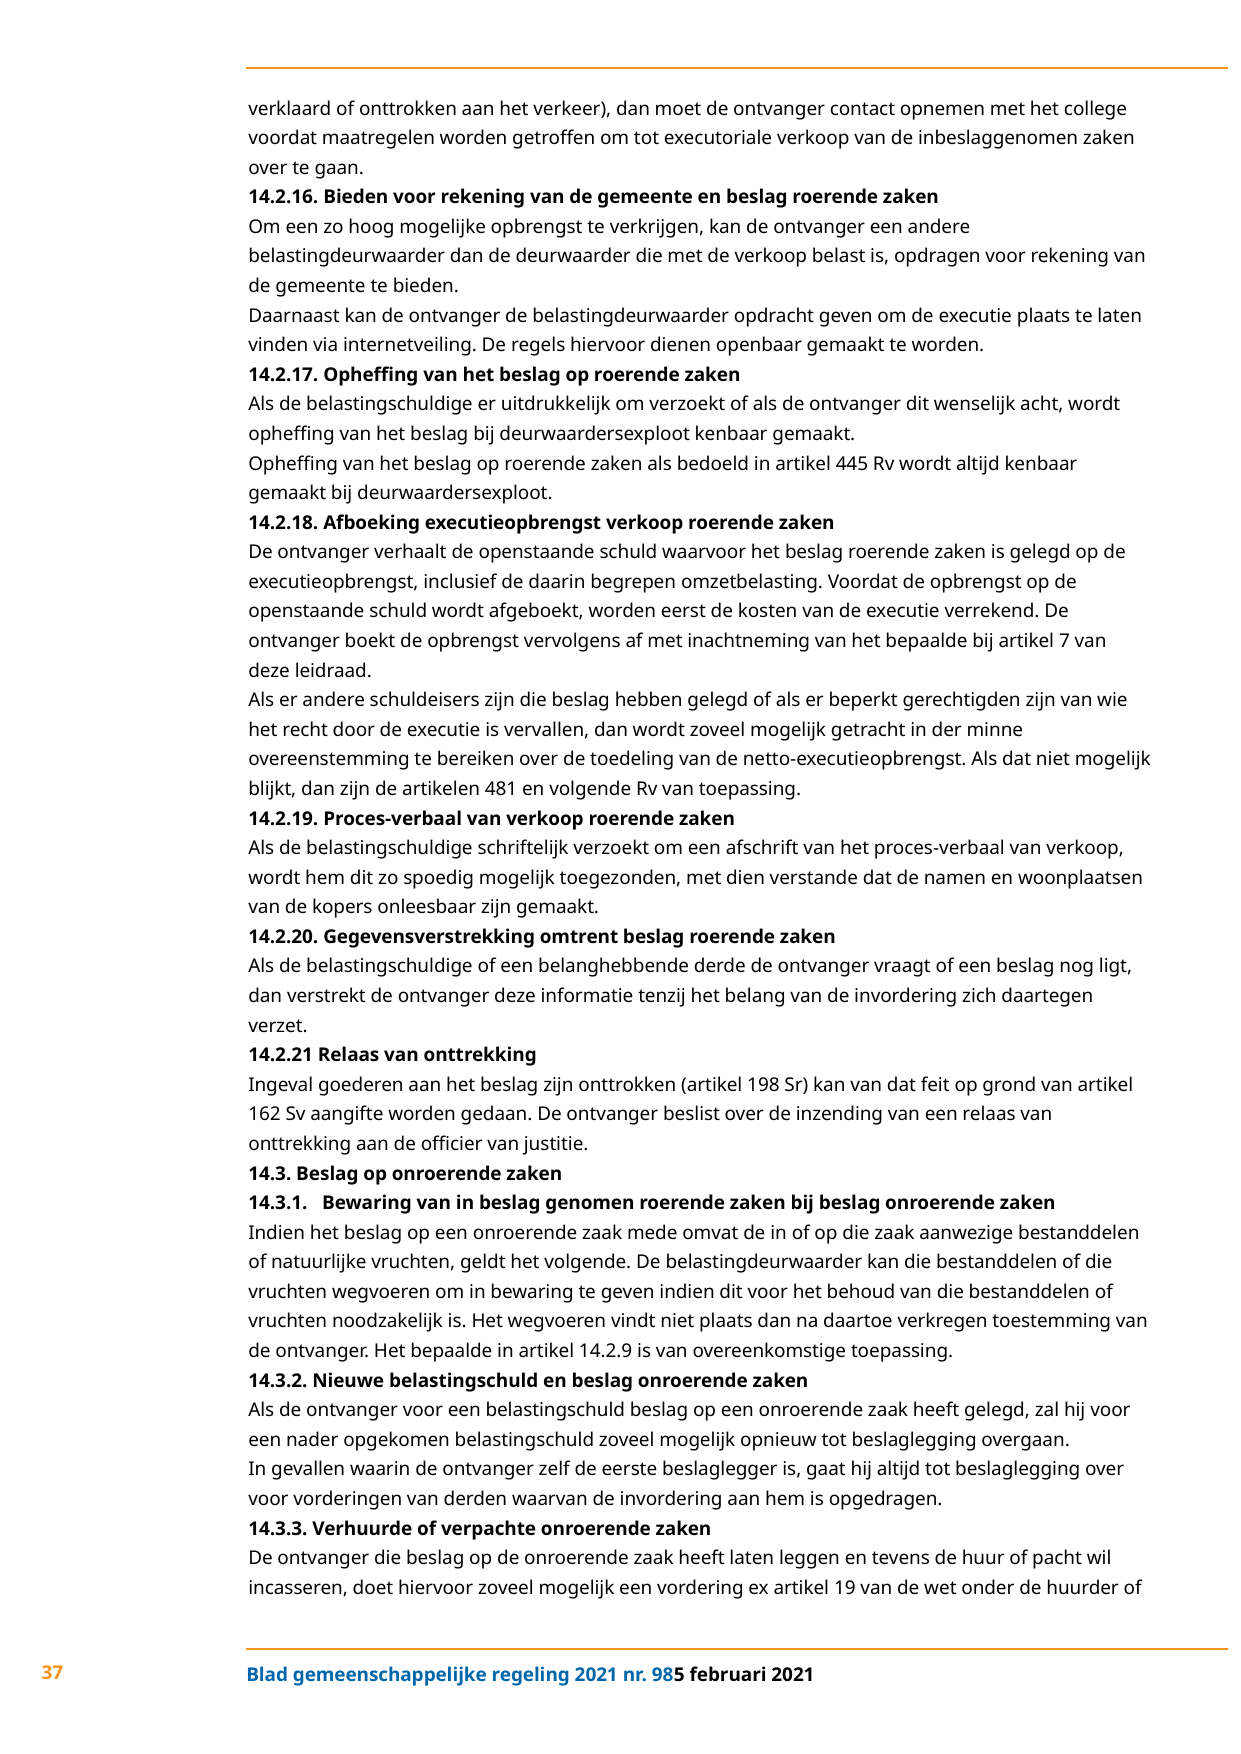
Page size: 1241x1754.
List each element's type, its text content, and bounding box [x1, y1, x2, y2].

text 14.2.18. Afboeking executieopbrengst verkoop roerende zaken [248, 509, 1152, 535]
text In gevallen waarin de ontvanger zelf de eerste beslaglegger is, gaat hij altijd tot beslaglegging over voor vorderingen van derden waarvan de invordering aan hem is opgedragen. [248, 1456, 1152, 1511]
text 14.3.3. Verhuurde of verpachte onroerende zaken [248, 1515, 1152, 1541]
text 14.2.16. Bieden voor rekening van de gemeente en beslag roerende zaken [248, 183, 1152, 209]
text Als de belastingschuldige schriftelijk verzoekt om een afschrift van het proces-verbaal van verkoop, wordt hem dit zo spoedig mogelijk toegezonden, met dien verstande dat de namen en woonplaatsen van de kopers onleesbaar zijn gemaakt. [248, 834, 1152, 919]
text 14.2.17. Opheffing van het beslag op roerende zaken [248, 361, 1152, 387]
text verklaard of onttrokken aan het verkeer), dan moet de ontvanger contact opnemen met het college voordat maatregelen worden getroffen om tot executoriale verkoop van de inbeslaggenomen zaken over te gaan. [248, 95, 1152, 180]
text Daarnaast kan de ontvanger de belastingdeurwaarder opdracht geven om de executie plaats te laten vinden via internetveiling. De regels hiervoor dienen openbaar gemaakt te worden. [248, 302, 1152, 357]
text Als de ontvanger voor een belastingschuld beslag op een onroerende zaak heeft gelegd, zal hij voor een nader opgekomen belastingschuld zoveel mogelijk opnieuw tot beslaglegging overgaan. [248, 1396, 1152, 1452]
text Als de belastingschuldige er uitdrukkelijk om verzoekt of als de ontvanger dit wenselijk acht, wordt opheffing van het beslag bij deurwaardersexploot kenbaar gemaakt. [248, 391, 1152, 446]
text 14.2.19. Proces-verbaal van verkoop roerende zaken [248, 805, 1152, 831]
text Als de belastingschuldige of een belanghebbende derde de ontvanger vraagt of een beslag nog ligt, dan verstrekt de ontvanger deze informatie tenzij het belang van de invordering zich daartegen verzet. [248, 953, 1152, 1038]
text De ontvanger verhaalt de openstaande schuld waarvoor het beslag roerende zaken is gelegd op de executieopbrengst, inclusief de daarin begrepen omzetbelasting. Voordat de opbrengst op de openstaande schuld wordt afgeboekt, worden eerst de kosten van de executie verrekend. De ontvanger boekt de opbrengst vervolgens af met inachtneming van het bepaalde bij artikel 7 van deze leidraad. [248, 538, 1152, 683]
text 14.2.21 Relaas van onttrekking [248, 1041, 1152, 1067]
text Indien het beslag op een onroerende zaak mede omvat de in of op die zaak aanwezige bestanddelen of natuurlijke vruchten, geldt het volgende. De belastingdeurwaarder kan die bestanddelen of die vruchten wegvoeren om in bewaring te geven indien dit voor het behoud van die bestanddelen of vruchten noodzakelijk is. Het wegvoeren vindt niet plaats dan na daartoe verkregen toestemming van de ontvanger. Het bepaalde in artikel 14.2.9 is van overeenkomstige toepassing. [248, 1219, 1152, 1363]
text Ingeval goederen aan het beslag zijn onttrokken (artikel 198 Sr) kan van dat feit op grond van artikel 162 Sv aangifte worden gedaan. De ontvanger beslist over de inzending van een relaas van onttrekking aan de officier van justitie. [248, 1071, 1152, 1156]
text Als er andere schuldeisers zijn die beslag hebben gelegd of als er beperkt gerechtigden zijn van wie het recht door de executie is vervallen, dan wordt zoveel mogelijk getracht in der minne overeenstemming te bereiken over de toedeling van de netto-executieopbrengst. Als dat niet mogelijk blijkt, dan zijn de artikelen 481 en volgende Rv van toepassing. [248, 686, 1152, 801]
text 14.3.1. Bewaring van in beslag genomen roerende zaken bij beslag onroerende zaken [248, 1189, 1152, 1215]
text 14.3. Beslag op onroerende zaken [248, 1160, 1152, 1186]
text 14.2.20. Gegevensverstrekking omtrent beslag roerende zaken [248, 923, 1152, 949]
text Opheffing van het beslag op roerende zaken als bedoeld in artikel 445 Rv wordt altijd kenbaar gemaakt bij deurwaardersexploot. [248, 450, 1152, 505]
text Om een zo hoog mogelijke opbrengst te verkrijgen, kan de ontvanger een andere belastingdeurwaarder dan de deurwaarder die met de verkoop belast is, opdragen voor rekening van de gemeente te bieden. [248, 213, 1152, 298]
text De ontvanger die beslag op de onroerende zaak heeft laten leggen en tevens de huur of pacht wil incasseren, doet hiervoor zoveel mogelijk een vordering ex artikel 19 van de wet onder de huurder of [248, 1544, 1152, 1600]
picture [41, 47, 231, 172]
text 14.3.2. Nieuwe belastingschuld en beslag onroerende zaken [248, 1367, 1152, 1393]
